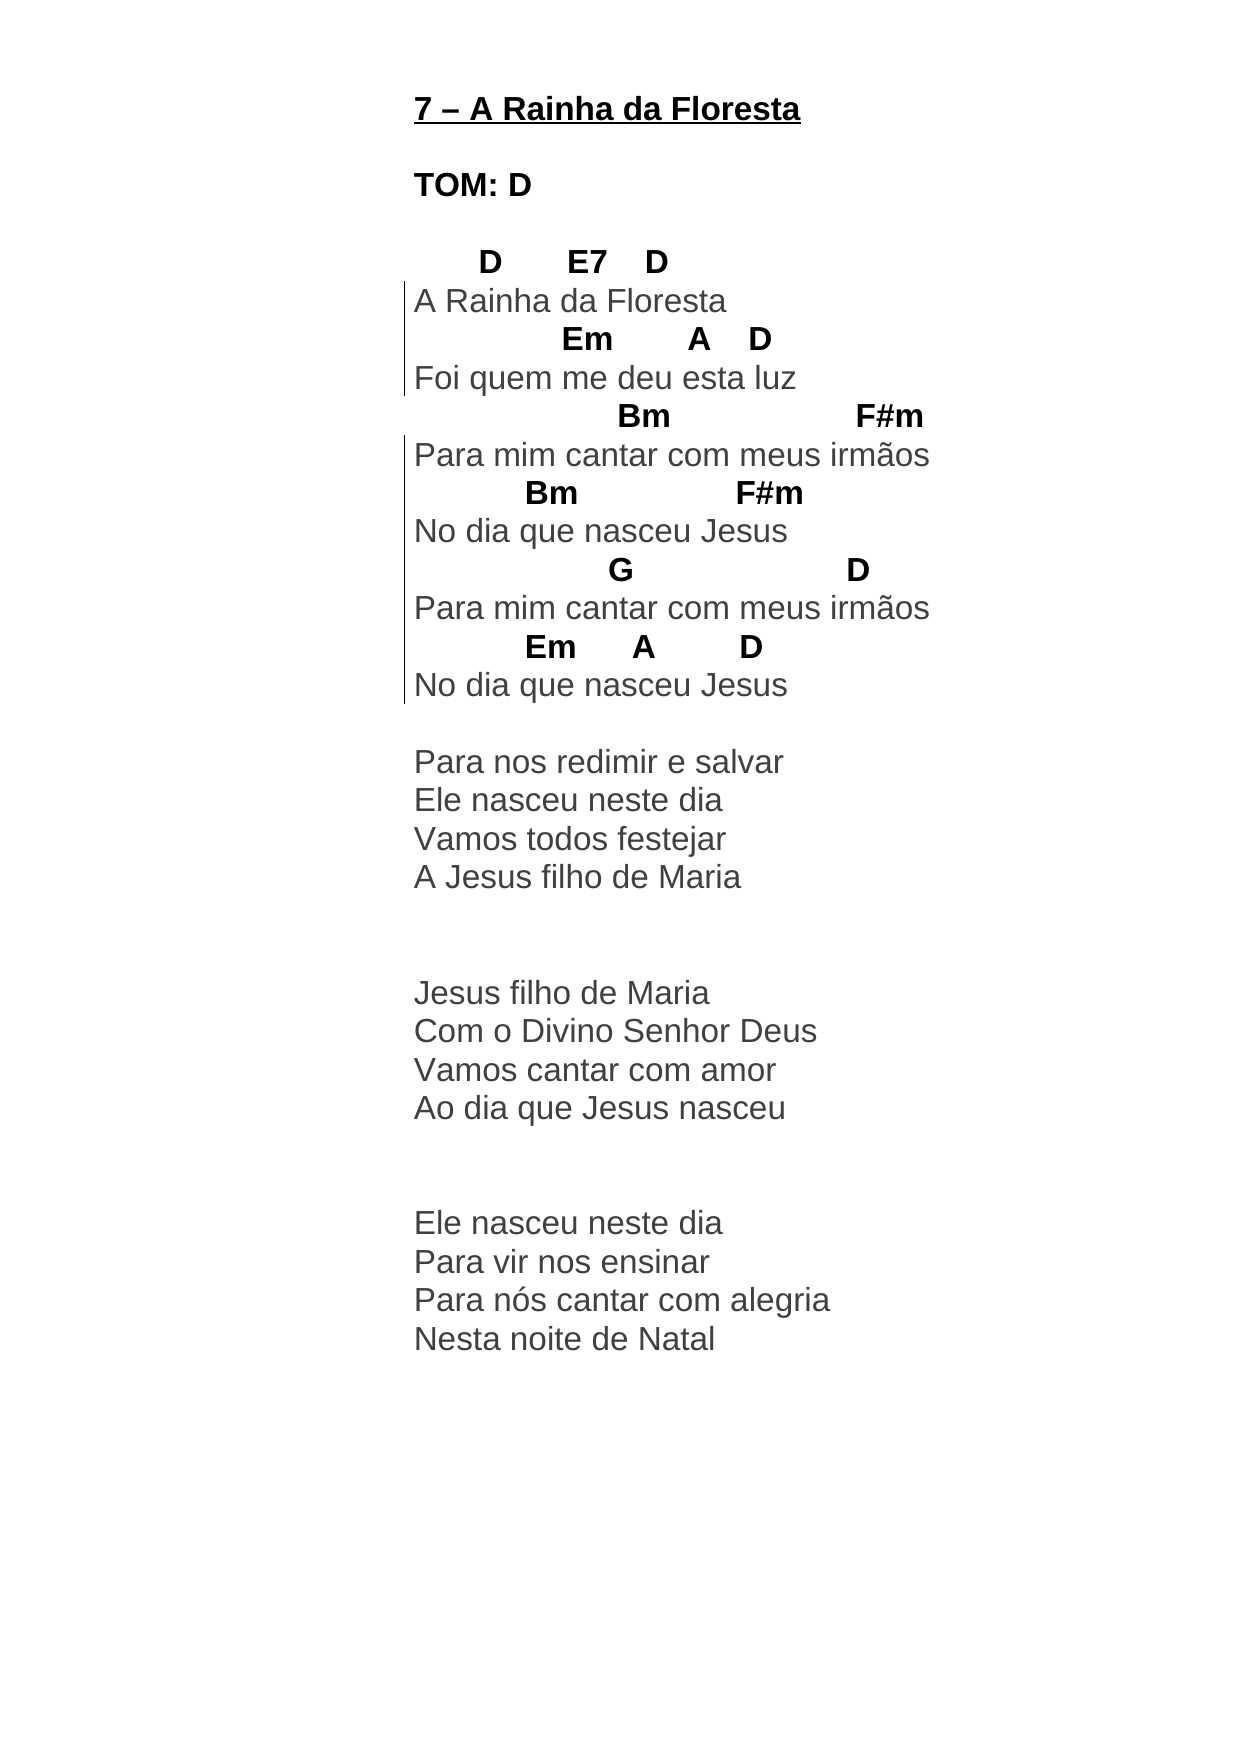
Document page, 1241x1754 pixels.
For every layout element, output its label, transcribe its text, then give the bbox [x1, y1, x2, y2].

text Vamos todos festejar [413, 819, 1181, 857]
text TOM: D [413, 166, 1181, 204]
text G D [405, 550, 1181, 588]
text Ele nasceu neste dia [413, 1203, 1181, 1242]
text Nesta noite de Natal [413, 1319, 1181, 1357]
text Vamos cantar com amor [413, 1049, 1181, 1088]
text Para vir nos ensinar [413, 1242, 1181, 1280]
text Jesus filho de Maria [413, 973, 1181, 1011]
text A Jesus filho de Maria [413, 857, 1181, 896]
text Ele nasceu neste dia [413, 781, 1181, 819]
text Em A D [405, 627, 1181, 665]
text Para nós cantar com alegria [413, 1280, 1181, 1319]
text Bm F#m [413, 396, 1181, 434]
text Foi quem me deu esta luz [405, 358, 1181, 396]
text A Rainha da Floresta [405, 281, 1181, 319]
text Para mim cantar com meus irmãos [404, 434, 1181, 473]
text D E7 D [413, 242, 1181, 281]
text Em A D [405, 319, 1181, 358]
text 7 – A Rainha da Floresta [413, 89, 1181, 127]
text Para mim cantar com meus irmãos [405, 588, 1181, 627]
text Ao dia que Jesus nasceu [413, 1088, 1181, 1126]
text No dia que nasceu Jesus [405, 511, 1181, 550]
text No dia que nasceu Jesus [405, 665, 1181, 704]
text Com o Divino Senhor Deus [413, 1011, 1181, 1049]
text Bm F#m [405, 473, 1181, 511]
text Para nos redimir e salvar [413, 742, 1181, 781]
